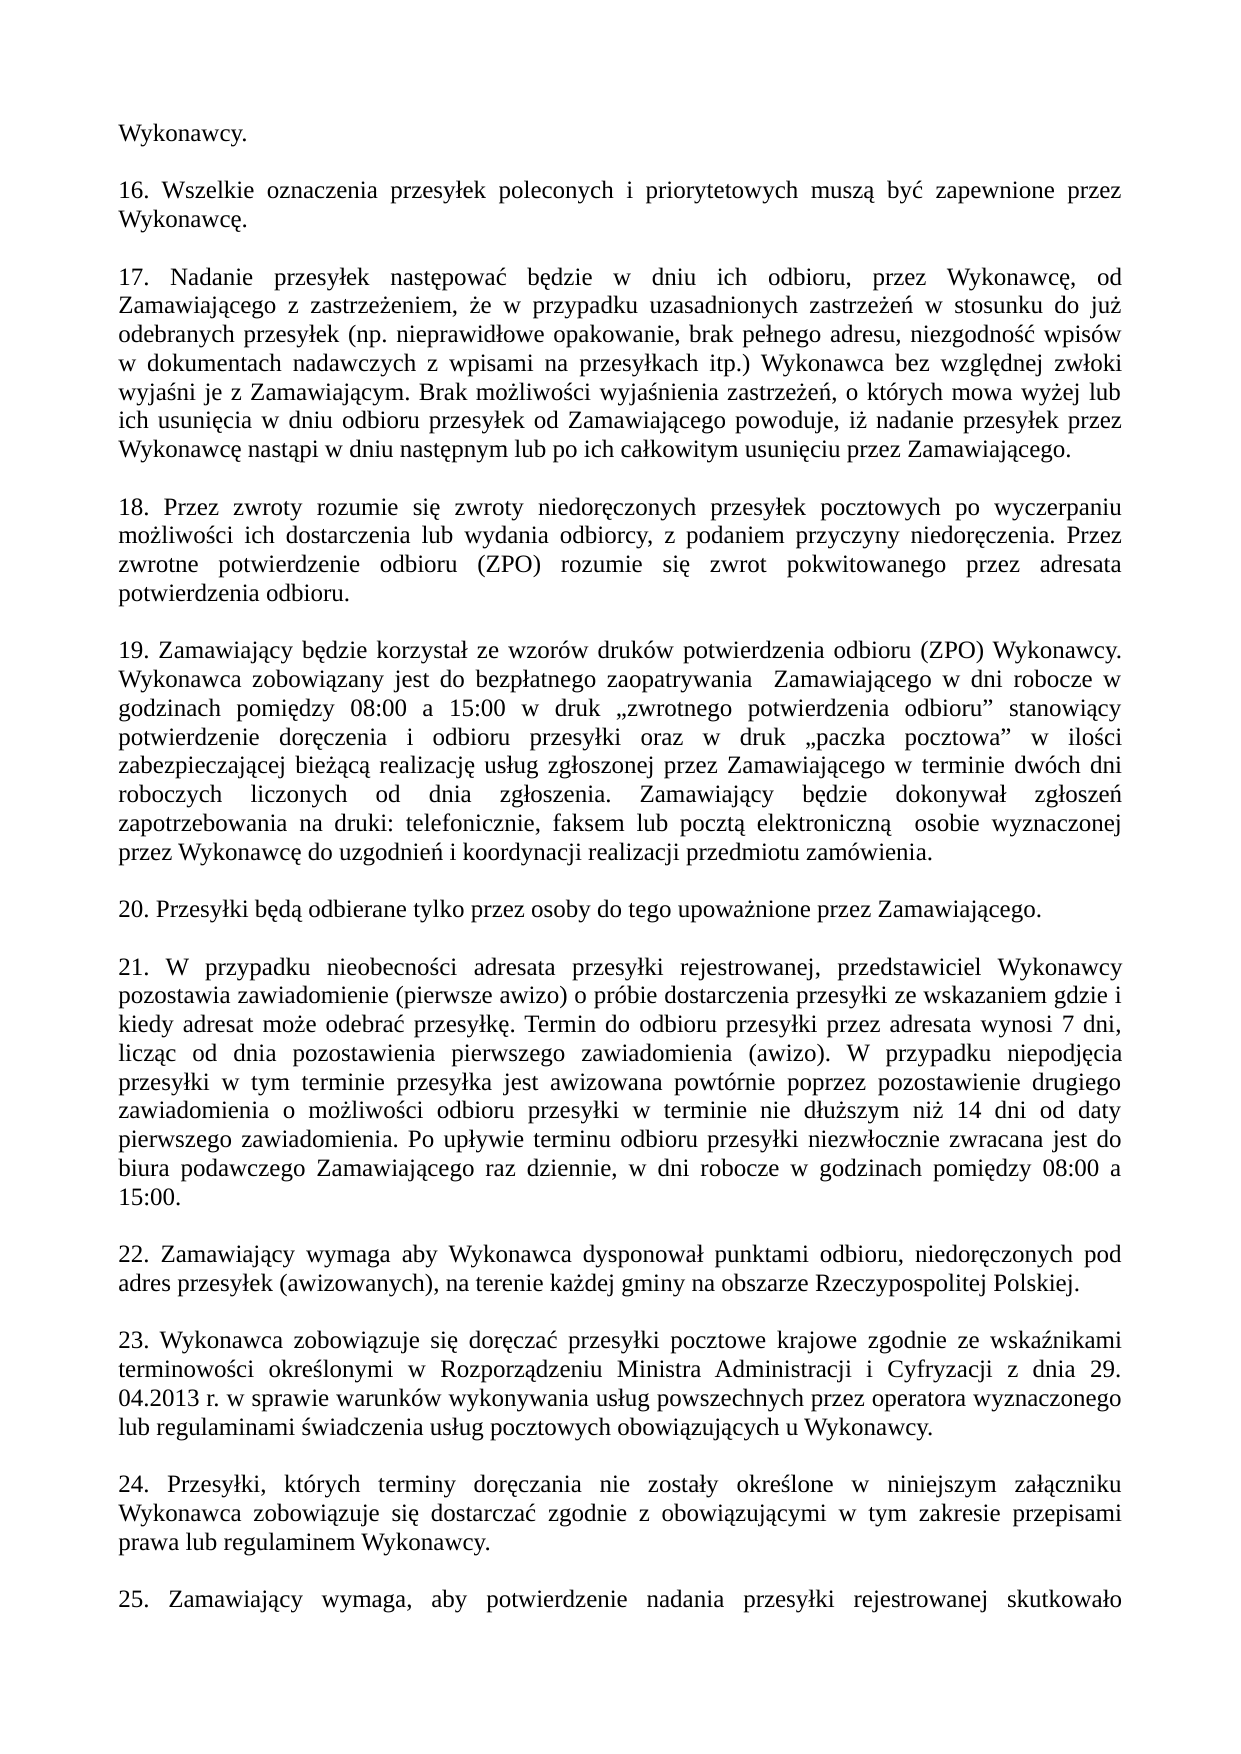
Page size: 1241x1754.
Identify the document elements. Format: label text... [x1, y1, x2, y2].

list 16. Wszelkie oznaczenia przesyłek poleconych i priorytetowych muszą być zapewnione przez Wykonawcę. [118, 176, 1123, 233]
list 23. Wykonawca zobowiązuje się doręczać przesyłki pocztowe krajowe zgodnie ze wskaźnikami terminowości określonymi w Rozporządzeniu Ministra Administracji i Cyfryzacji z dnia 29. 04.2013 r. w sprawie warunków wykonywania usług powszechnych przez operatora wyznaczonego lub regulaminami świadczenia usług pocztowych obowiązujących u Wykonawcy. [118, 1326, 1123, 1441]
list 22. Zamawiający wymaga aby Wykonawca dysponował punktami odbioru, niedoręczonych pod adres przesyłek (awizowanych), na terenie każdej gminy na obszarze Rzeczypospolitej Polskiej. [118, 1239, 1123, 1297]
list 24. Przesyłki, których terminy doręczania nie zostały określone w niniejszym załączniku Wykonawca zobowiązuje się dostarczać zgodnie z obowiązującymi w tym zakresie przepisami prawa lub regulaminem Wykonawcy. [118, 1469, 1123, 1556]
list 18. Przez zwroty rozumie się zwroty niedoręczonych przesyłek pocztowych po wyczerpaniu możliwości ich dostarczenia lub wydania odbiorcy, z podaniem przyczyny niedoręczenia. Przez zwrotne potwierdzenie odbioru (ZPO) rozumie się zwrot pokwitowanego przez adresata potwierdzenia odbioru. [118, 492, 1123, 607]
list 25. Zamawiający wymaga, aby potwierdzenie nadania przesyłki rejestrowanej skutkowało [118, 1584, 1123, 1613]
list 17. Nadanie przesyłek następować będzie w dniu ich odbioru, przez Wykonawcę, od Zamawiającego z zastrzeżeniem, że w przypadku uzasadnionych zastrzeżeń w stosunku do już odebranych przesyłek (np. nieprawidłowe opakowanie, brak pełnego adresu, niezgodność wpisów w dokumentach nadawczych z wpisami na przesyłkach itp.) Wykonawca bez względnej zwłoki wyjaśni je z Zamawiającym. Brak możliwości wyjaśnienia zastrzeżeń, o których mowa wyżej lub ich usunięcia w dniu odbioru przesyłek od Zamawiającego powoduje, iż nadanie przesyłek przez Wykonawcę nastąpi w dniu następnym lub po ich całkowitym usunięciu przez Zamawiającego. [118, 262, 1123, 463]
list 20. Przesyłki będą odbierane tylko przez osoby do tego upoważnione przez Zamawiającego. [118, 894, 1123, 923]
list 19. Zamawiający będzie korzystał ze wzorów druków potwierdzenia odbioru (ZPO) Wykonawcy. Wykonawca zobowiązany jest do bezpłatnego zaopatrywania Zamawiającego w dni robocze w godzinach pomiędzy 08:00 a 15:00 w druk „zwrotnego potwierdzenia odbioru” stanowiący potwierdzenie doręczenia i odbioru przesyłki oraz w druk „paczka pocztowa” w ilości zabezpieczającej bieżącą realizację usług zgłoszonej przez Zamawiającego w terminie dwóch dni roboczych liczonych od dnia zgłoszenia. Zamawiający będzie dokonywał zgłoszeń zapotrzebowania na druki: telefonicznie, faksem lub pocztą elektroniczną osobie wyznaczonej przez Wykonawcę do uzgodnień i koordynacji realizacji przedmiotu zamówienia. [118, 636, 1123, 866]
list Wykonawcy. [118, 118, 1123, 147]
list 21. W przypadku nieobecności adresata przesyłki rejestrowanej, przedstawiciel Wykonawcy pozostawia zawiadomienie (pierwsze awizo) o próbie dostarczenia przesyłki ze wskazaniem gdzie i kiedy adresat może odebrać przesyłkę. Termin do odbioru przesyłki przez adresata wynosi 7 dni, licząc od dnia pozostawienia pierwszego zawiadomienia (awizo). W przypadku niepodjęcia przesyłki w tym terminie przesyłka jest awizowana powtórnie poprzez pozostawienie drugiego zawiadomienia o możliwości odbioru przesyłki w terminie nie dłuższym niż 14 dni od daty pierwszego zawiadomienia. Po upływie terminu odbioru przesyłki niezwłocznie zwracana jest do biura podawczego Zamawiającego raz dziennie, w dni robocze w godzinach pomiędzy 08:00 a 15:00. [118, 952, 1123, 1211]
